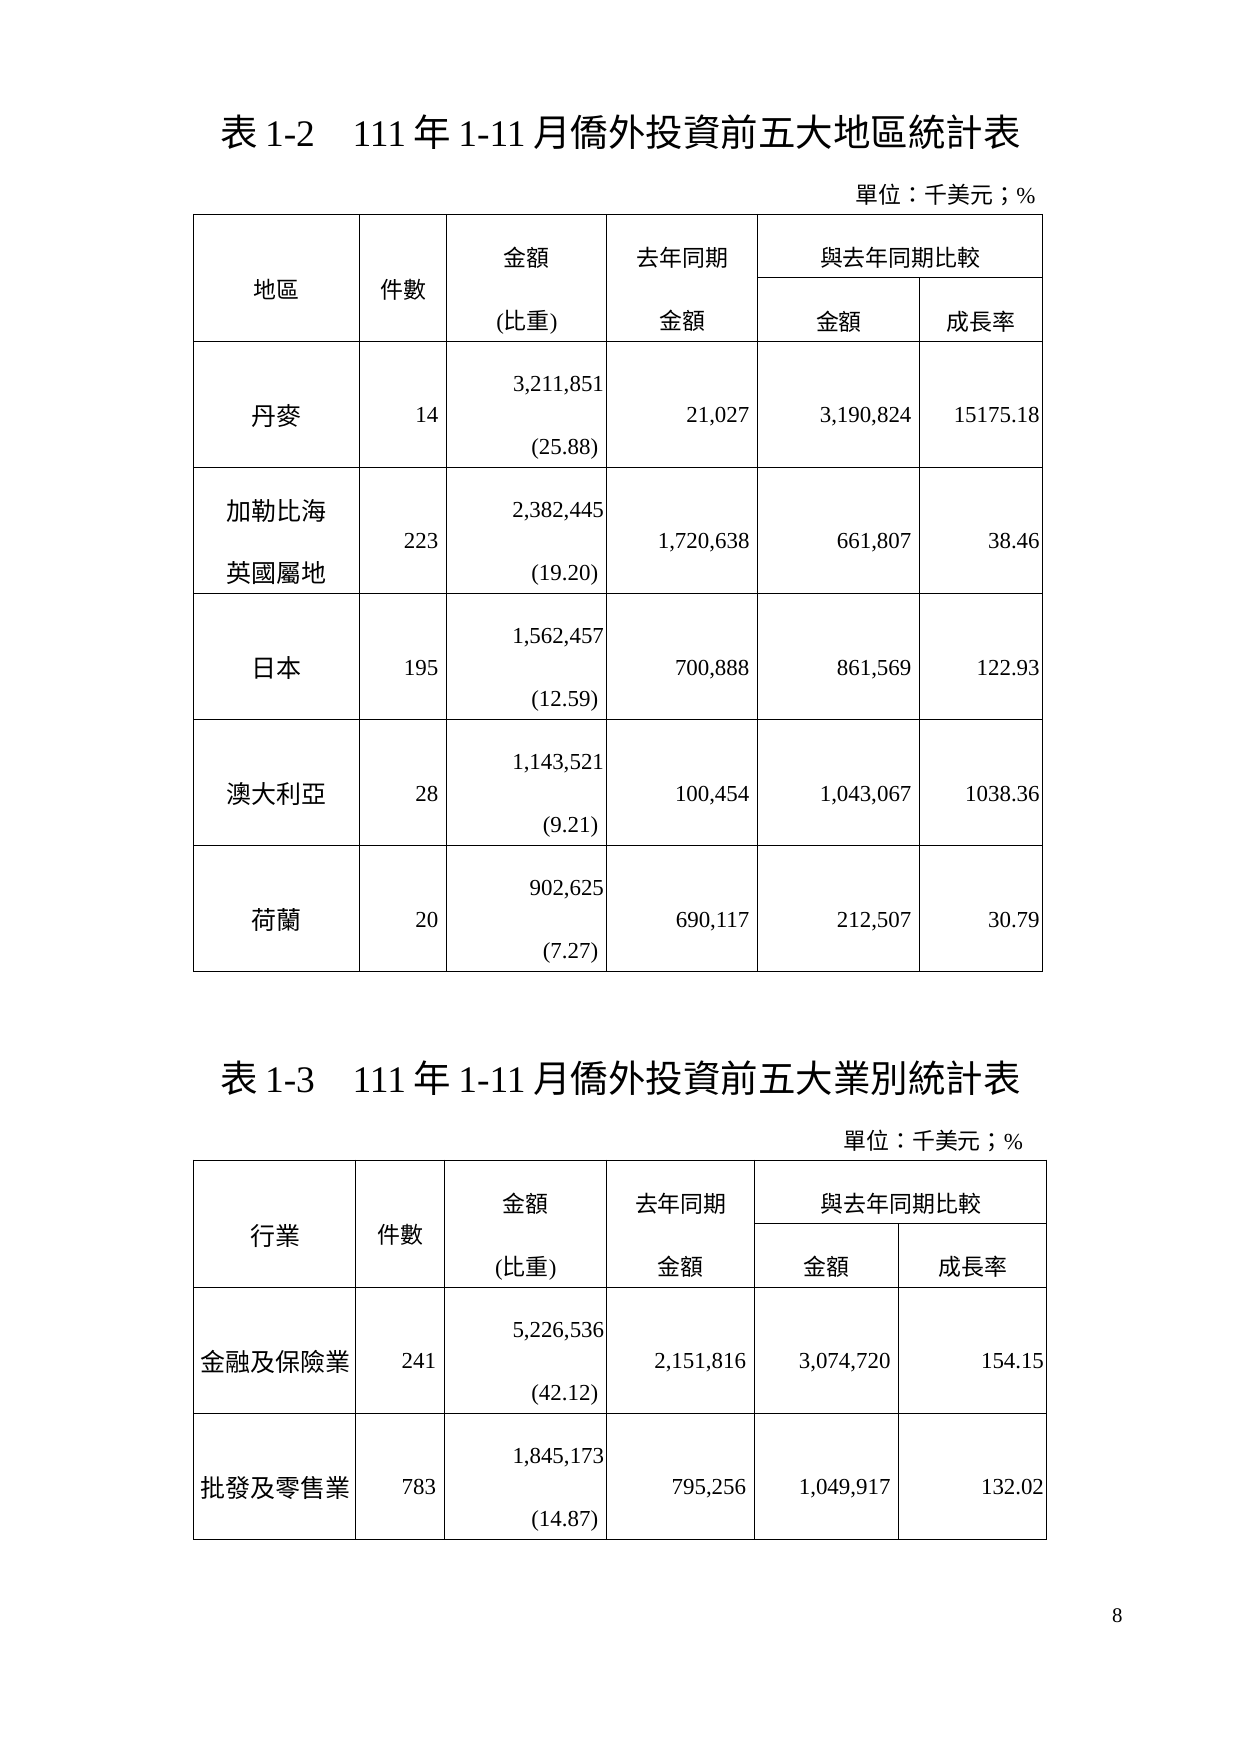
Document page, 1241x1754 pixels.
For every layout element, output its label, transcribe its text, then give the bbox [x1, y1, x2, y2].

table_cell 223 [360, 468, 446, 593]
table_header 金額 (比重) [447, 215, 606, 341]
table_cell 154.15 [899, 1288, 1046, 1413]
table_cell 1,143,521 (9.21) [447, 720, 606, 845]
table_cell 丹麥 [194, 342, 359, 467]
text 表1-2 111年1-11月僑外投資前五大地區統計表 [118, 89, 1122, 151]
table_cell 690,117 [607, 846, 757, 971]
table_cell 100,454 [607, 720, 757, 845]
table_cell 902,625 (7.27) [447, 846, 606, 971]
table_cell 1,049,917 [755, 1414, 898, 1539]
table_cell 1,845,173 (14.87) [445, 1414, 606, 1539]
table_cell 批發及零售業 [194, 1414, 355, 1539]
table_cell 金額 [758, 278, 919, 341]
table_cell 3,074,720 [755, 1288, 898, 1413]
table_cell 14 [360, 342, 446, 467]
table_cell 荷蘭 [194, 846, 359, 971]
table_header 件數 [356, 1161, 444, 1287]
table_cell 1,562,457 (12.59) [447, 594, 606, 719]
table_header 去年同期 金額 [607, 215, 757, 341]
table_cell 金融及保險業 [194, 1288, 355, 1413]
table_cell 661,807 [758, 468, 919, 593]
text 單位：千美元；% [118, 151, 1072, 214]
table_header 行業 [194, 1161, 355, 1287]
table_cell 1,043,067 [758, 720, 919, 845]
table_cell 日本 [194, 594, 359, 719]
text 單位：千美元；% [118, 1097, 1072, 1159]
table_cell 700,888 [607, 594, 757, 719]
table_header 去年同期 金額 [607, 1161, 754, 1287]
text 表1-3 111年1-11月僑外投資前五大業別統計表 [118, 1034, 1122, 1097]
table_cell 795,256 [607, 1414, 754, 1539]
table_cell 1,720,638 [607, 468, 757, 593]
table_cell 成長率 [920, 278, 1042, 341]
table_header 件數 [360, 215, 446, 341]
table_cell 28 [360, 720, 446, 845]
table_cell 金額 [755, 1224, 898, 1287]
table_header 與去年同期比較 [755, 1161, 1046, 1223]
table_cell 成長率 [899, 1224, 1046, 1287]
table_cell 122.93 [920, 594, 1042, 719]
table_cell 38.46 [920, 468, 1042, 593]
table_header 金額 (比重) [445, 1161, 606, 1287]
table_cell 加勒比海 英國屬地 [194, 468, 359, 593]
table_cell 21,027 [607, 342, 757, 467]
table_cell 861,569 [758, 594, 919, 719]
table_cell 783 [356, 1414, 444, 1539]
table_cell 1038.36 [920, 720, 1042, 845]
table_cell 3,211,851 (25.88) [447, 342, 606, 467]
table_cell 30.79 [920, 846, 1042, 971]
table_cell 212,507 [758, 846, 919, 971]
table_header 與去年同期比較 [758, 215, 1042, 277]
table_header 地區 [194, 215, 359, 341]
table_cell 20 [360, 846, 446, 971]
table_cell 15175.18 [920, 342, 1042, 467]
table_cell 195 [360, 594, 446, 719]
table_cell 2,151,816 [607, 1288, 754, 1413]
table_cell 241 [356, 1288, 444, 1413]
table_cell 132.02 [899, 1414, 1046, 1539]
table_cell 2,382,445 (19.20) [447, 468, 606, 593]
table_cell 5,226,536 (42.12) [445, 1288, 606, 1413]
table_cell 澳大利亞 [194, 720, 359, 845]
table_cell 3,190,824 [758, 342, 919, 467]
